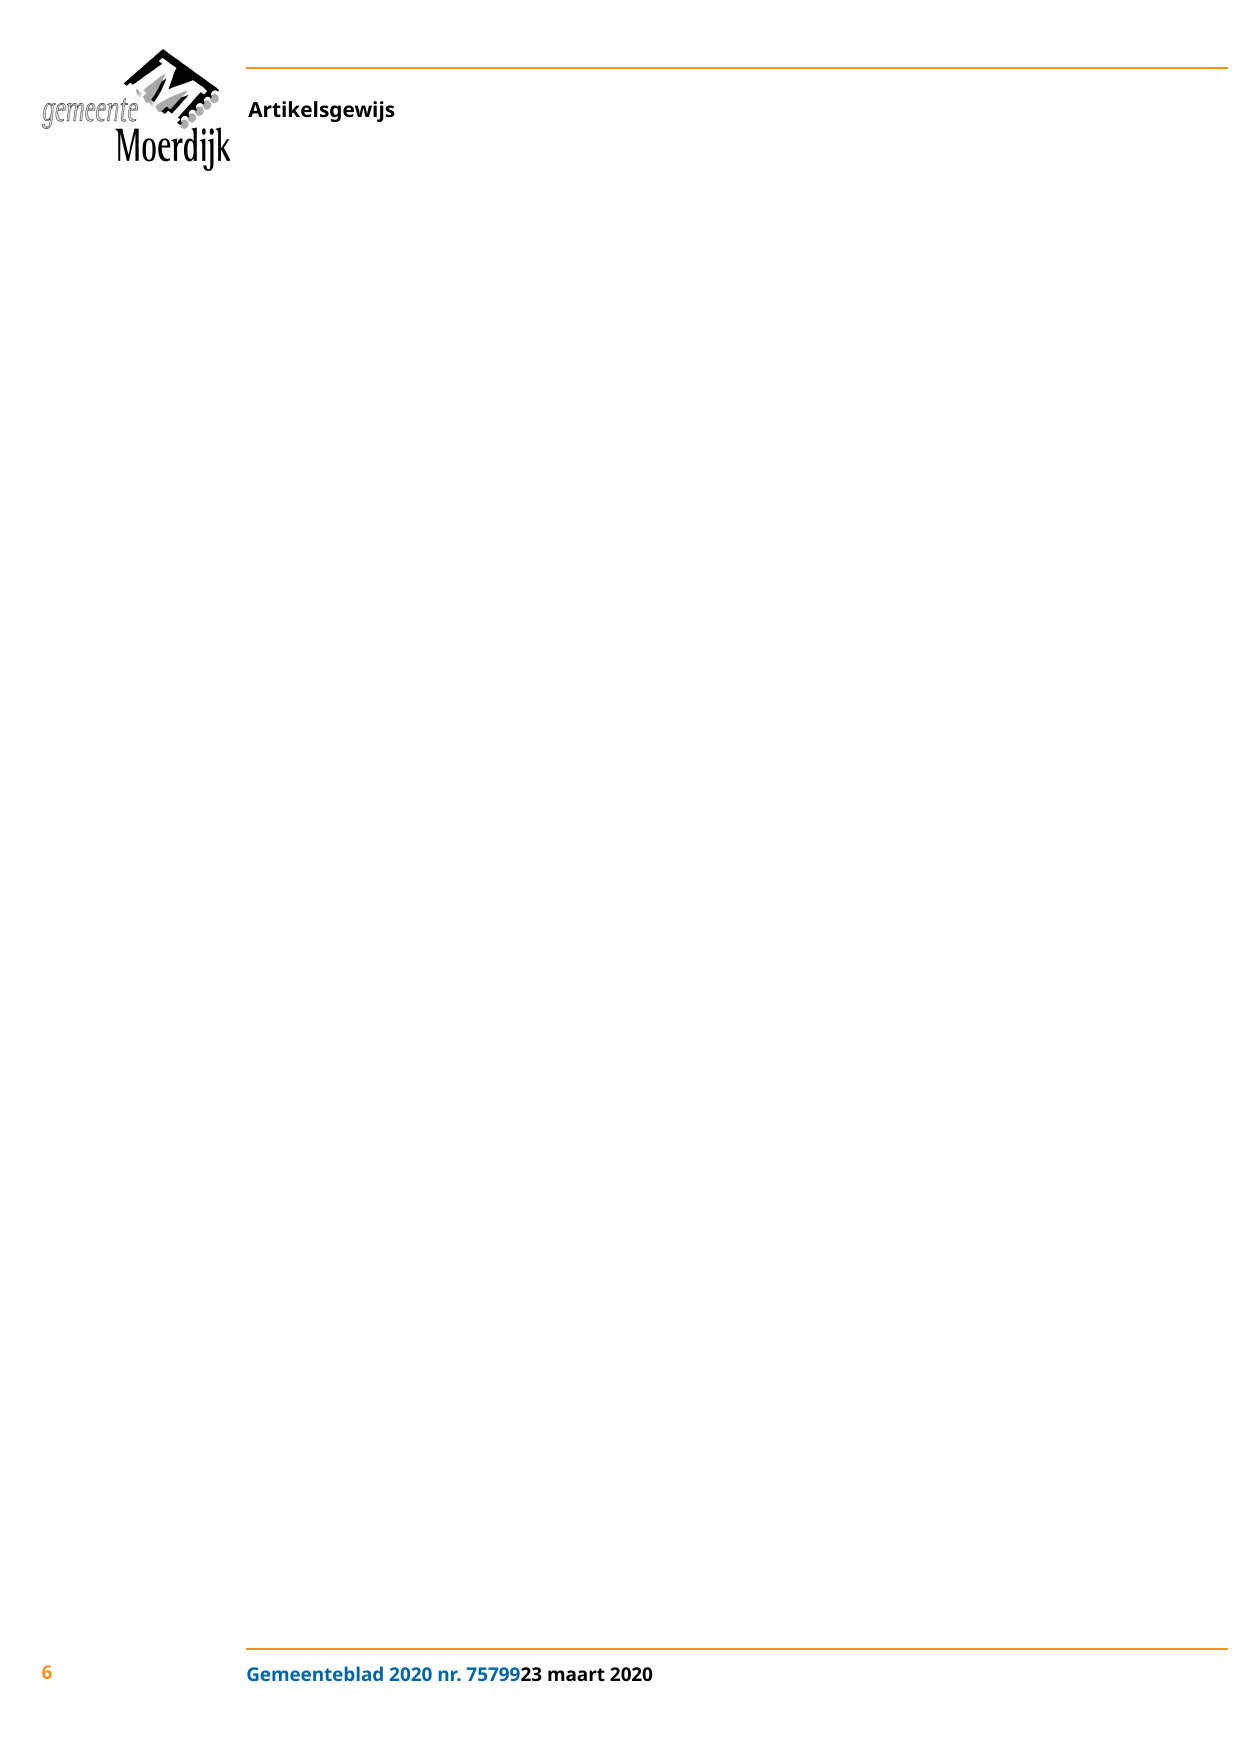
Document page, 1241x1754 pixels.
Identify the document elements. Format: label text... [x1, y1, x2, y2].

picture [41, 47, 231, 172]
text Artikelsgewijs [248, 95, 1152, 123]
